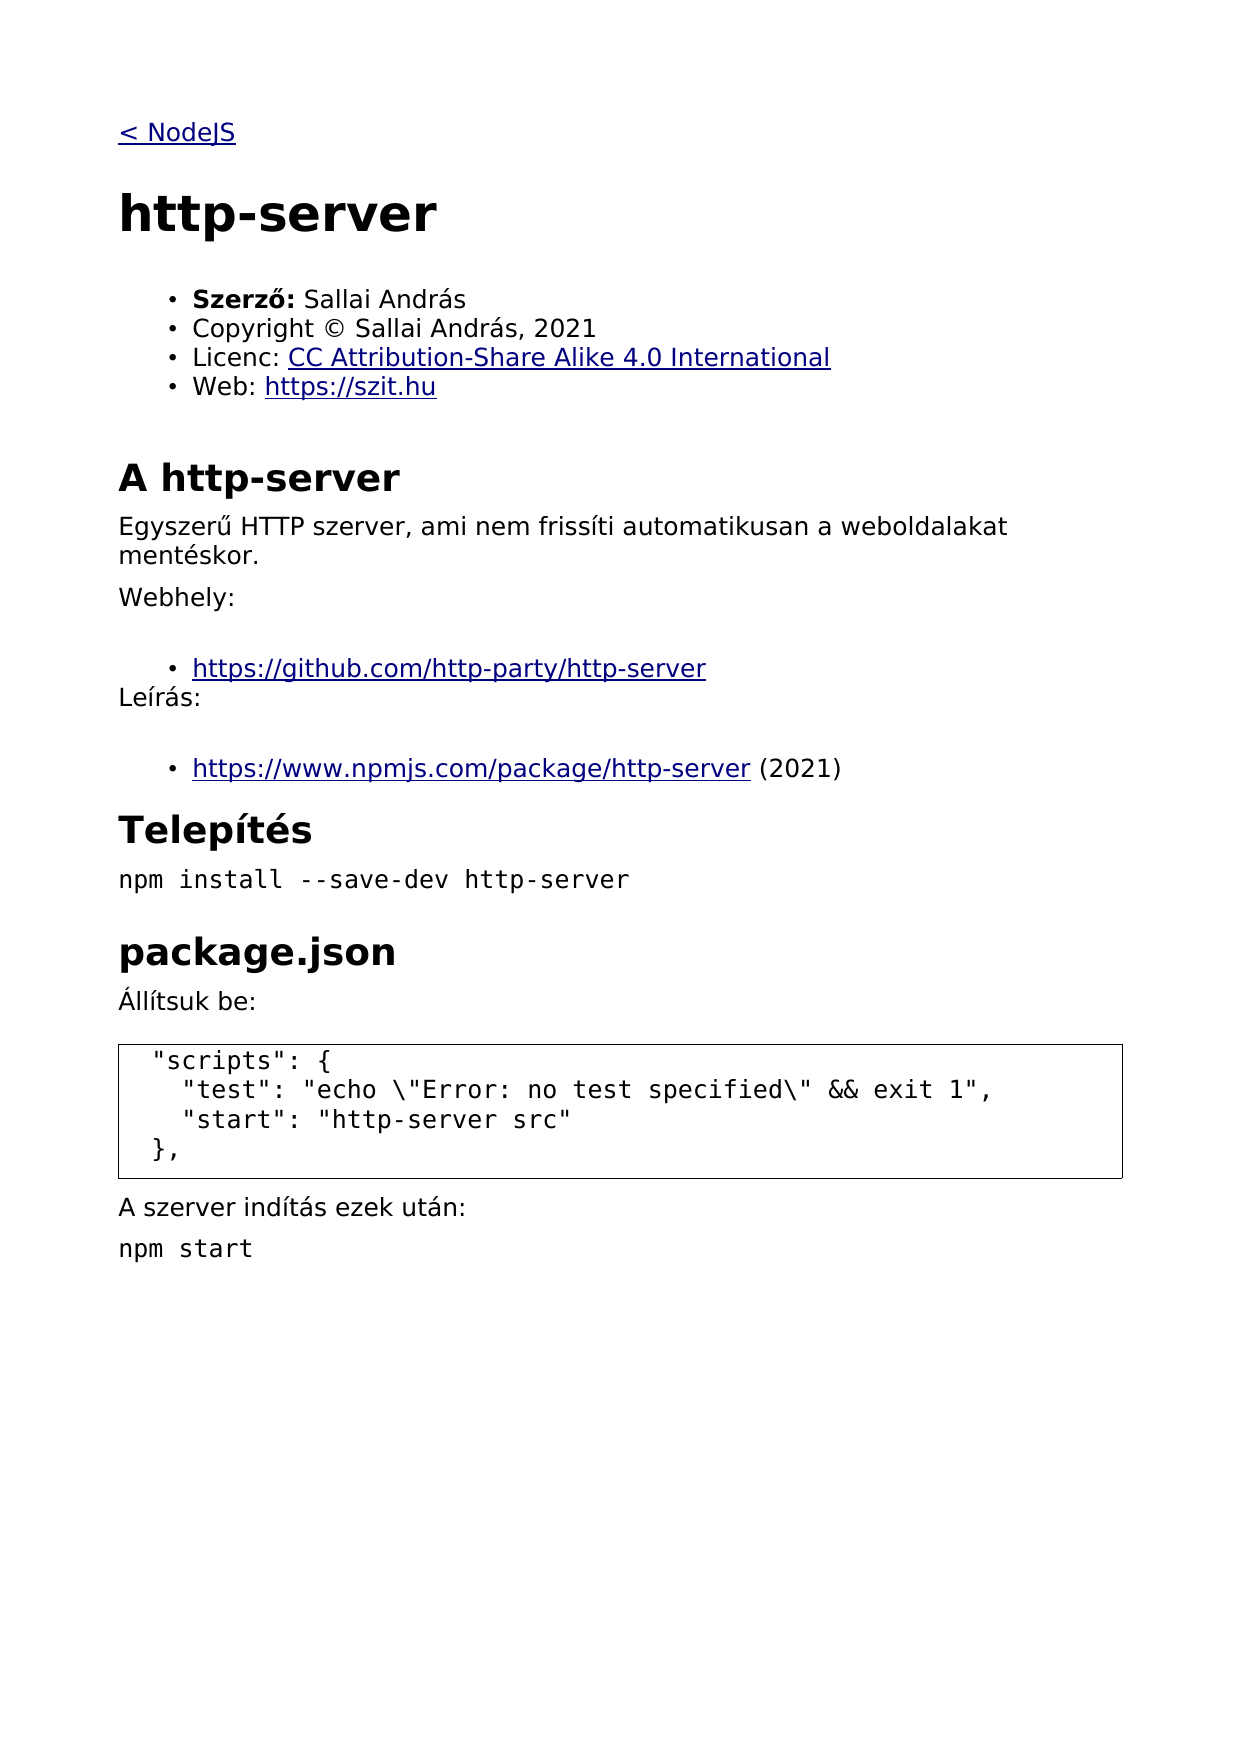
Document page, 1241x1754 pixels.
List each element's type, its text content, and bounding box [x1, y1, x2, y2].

subtitle Telepítés [118, 809, 1122, 852]
list Copyright © Sallai András, 2021 [177, 314, 1122, 343]
list https://www.npmjs.com/package/http-server (2021) [177, 754, 1122, 784]
list Szerző: Sallai András [177, 285, 1122, 314]
list https://github.com/http-party/http-server [177, 654, 1122, 683]
text Egyszerű HTTP szerver, ami nem frissíti automatikusan a weboldalakat mentéskor. [118, 512, 1122, 571]
text A szerver indítás ezek után: [118, 1193, 1122, 1222]
text npm start [118, 1234, 1122, 1263]
subtitle http-server [118, 185, 1122, 243]
subtitle A http-server [118, 456, 1122, 500]
text < NodeJS [118, 118, 1122, 147]
list Licenc: CC Attribution-Share Alike 4.0 International [177, 343, 1122, 372]
text Állítsuk be: [118, 987, 1122, 1016]
table_header "scripts": { "test": "echo \"Error: no test specified\" && exit 1", "start": "http-server src" }, [119, 1045, 1122, 1178]
text npm install --save-dev http-server [118, 865, 1122, 894]
text Leírás: [118, 683, 1122, 713]
text Webhely: [118, 583, 1122, 612]
subtitle package.json [118, 931, 1122, 974]
list Web: https://szit.hu [177, 372, 1122, 402]
